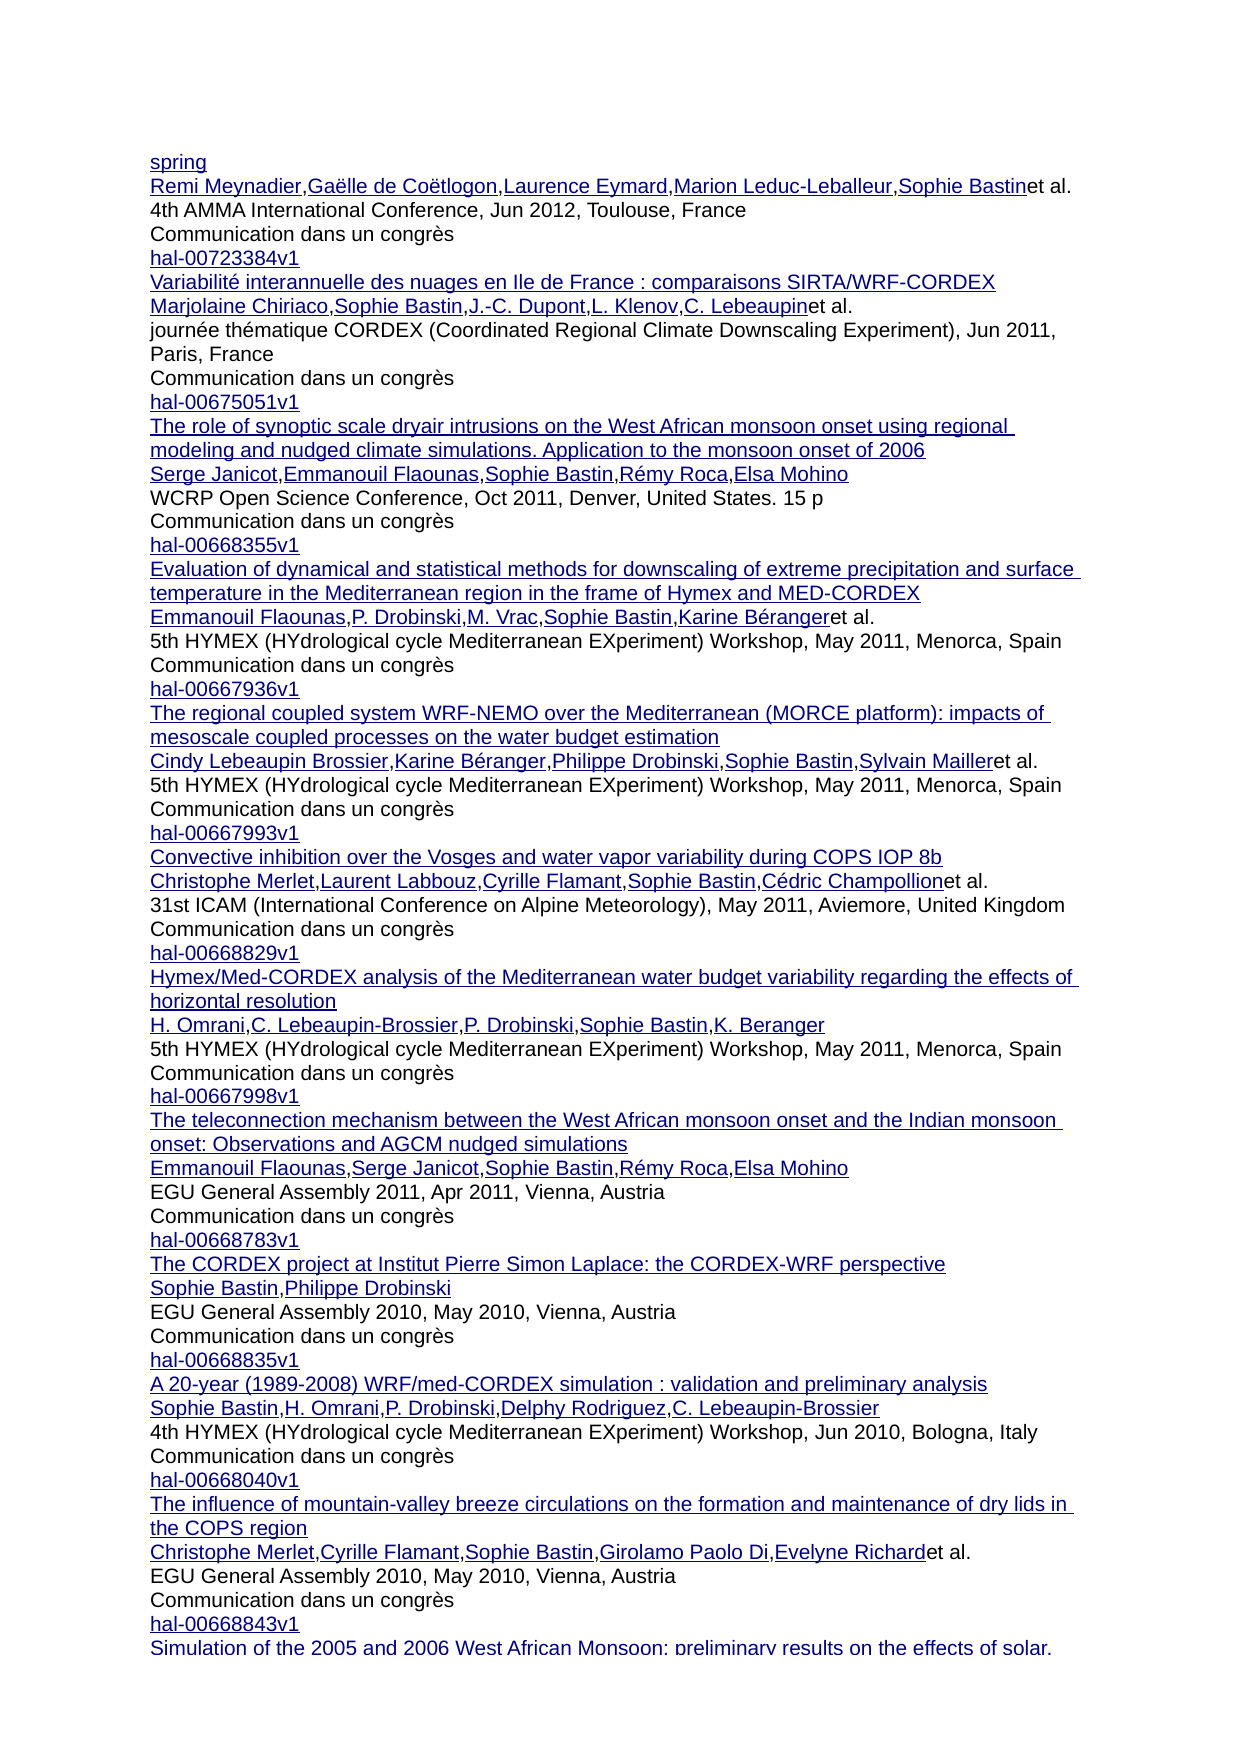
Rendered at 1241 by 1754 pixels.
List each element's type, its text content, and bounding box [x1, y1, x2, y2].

table_cell The influence of mountain-valley breeze circulations on the formation and maintenance of dry lids in the COPS region Christophe Merlet,Cyrille Flamant,Sophie Bastin,Girolamo Paolo Di,Evelyne Richardet al. EGU General Assembly 2010, May 2010, Vienna, Austria Communication dans un congrès hal-00668843v1 [150, 1492, 1090, 1635]
table_cell Hymex/Med-CORDEX analysis of the Mediterranean water budget variability regarding the effects of horizontal resolution H. Omrani,C. Lebeaupin-Brossier,P. Drobinski,Sophie Bastin,K. Beranger 5th HYMEX (HYdrological cycle Mediterranean EXperiment) Workshop, May 2011, Menorca, Spain Communication dans un congrès hal-00667998v1 [150, 965, 1090, 1108]
table_cell Convective inhibition over the Vosges and water vapor variability during COPS IOP 8b Christophe Merlet,Laurent Labbouz,Cyrille Flamant,Sophie Bastin,Cédric Champollionet al. 31st ICAM (International Conference on Alpine Meteorology), May 2011, Aviemore, United Kingdom Communication dans un congrès hal-00668829v1 [150, 845, 1090, 964]
table_cell Variabilité interannuelle des nuages en Ile de France : comparaisons SIRTA/WRF-CORDEX Marjolaine Chiriaco,Sophie Bastin,J.-C. Dupont,L. Klenov,C. Lebeaupinet al. journée thématique CORDEX (Coordinated Regional Climate Downscaling Experiment), Jun 2011, Paris, France Communication dans un congrès hal-00675051v1 [150, 270, 1090, 413]
table_cell The CORDEX project at Institut Pierre Simon Laplace: the CORDEX-WRF perspective Sophie Bastin,Philippe Drobinski EGU General Assembly 2010, May 2010, Vienna, Austria Communication dans un congrès hal-00668835v1 [150, 1252, 1090, 1372]
table_cell The teleconnection mechanism between the West African monsoon onset and the Indian monsoon onset: Observations and AGCM nudged simulations Emmanouil Flaounas,Serge Janicot,Sophie Bastin,Rémy Roca,Elsa Mohino EGU General Assembly 2011, Apr 2011, Vienna, Austria Communication dans un congrès hal-00668783v1 [150, 1108, 1090, 1252]
table_cell The regional coupled system WRF-NEMO over the Mediterranean (MORCE platform): impacts of mesoscale coupled processes on the water budget estimation Cindy Lebeaupin Brossier,Karine Béranger,Philippe Drobinski,Sophie Bastin,Sylvain Mailleret al. 5th HYMEX (HYdrological cycle Mediterranean EXperiment) Workshop, May 2011, Menorca, Spain Communication dans un congrès hal-00667993v1 [150, 701, 1090, 845]
table_cell Impact of the air-sea coupling in the Gulf of Guinea on the Guinean coastal water cycle in boreal spring Remi Meynadier,Gaëlle de Coëtlogon,Laurence Eymard,Marion Leduc-Leballeur,Sophie Bastinet al. 4th AMMA International Conference, Jun 2012, Toulouse, France Communication dans un congrès hal-00723384v1 [150, 150, 1090, 270]
table_cell The role of synoptic scale dryair intrusions on the West African monsoon onset using regional modeling and nudged climate simulations. Application to the monsoon onset of 2006 Serge Janicot,Emmanouil Flaounas,Sophie Bastin,Rémy Roca,Elsa Mohino WCRP Open Science Conference, Oct 2011, Denver, United States. 15 p Communication dans un congrès hal-00668355v1 [150, 414, 1090, 557]
table_cell Evaluation of dynamical and statistical methods for downscaling of extreme precipitation and surface temperature in the Mediterranean region in the frame of Hymex and MED-CORDEX Emmanouil Flaounas,P. Drobinski,M. Vrac,Sophie Bastin,Karine Bérangeret al. 5th HYMEX (HYdrological cycle Mediterranean EXperiment) Workshop, May 2011, Menorca, Spain Communication dans un congrès hal-00667936v1 [150, 557, 1090, 701]
table_cell Simulation of the 2005 and 2006 West African Monsoon: preliminary results on the effects of solar, [150, 1635, 1090, 1655]
table_cell A 20-year (1989-2008) WRF/med-CORDEX simulation : validation and preliminary analysis Sophie Bastin,H. Omrani,P. Drobinski,Delphy Rodriguez,C. Lebeaupin-Brossier 4th HYMEX (HYdrological cycle Mediterranean EXperiment) Workshop, Jun 2010, Bologna, Italy Communication dans un congrès hal-00668040v1 [150, 1372, 1090, 1492]
